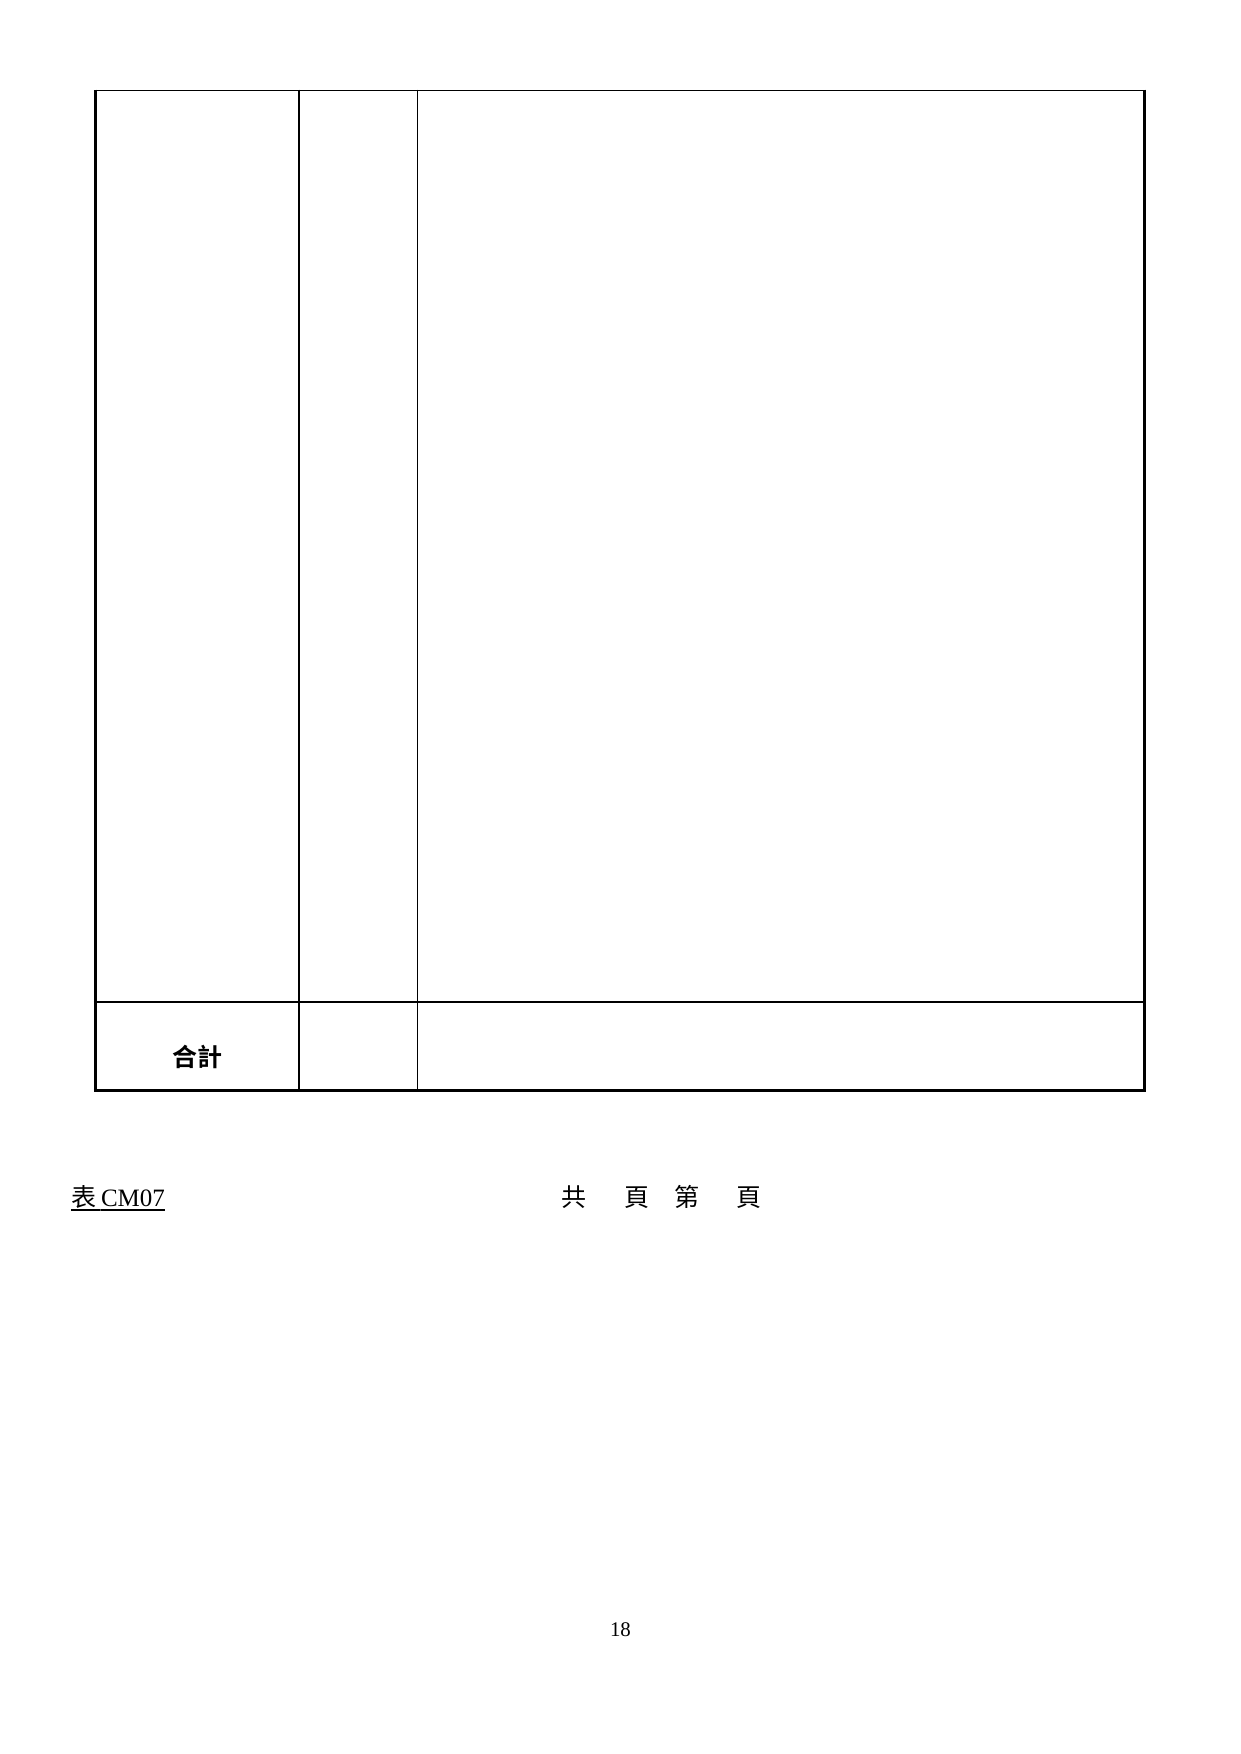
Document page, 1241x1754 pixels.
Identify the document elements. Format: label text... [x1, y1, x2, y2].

table_cell [418, 91, 1143, 1001]
table_cell [300, 91, 417, 1001]
table_cell [418, 1003, 1143, 1089]
text 表CM07 共 頁 第 頁 [71, 1154, 1169, 1217]
table_cell [300, 1003, 417, 1089]
table_cell 合計 [97, 1003, 298, 1089]
table_cell [97, 91, 298, 1001]
